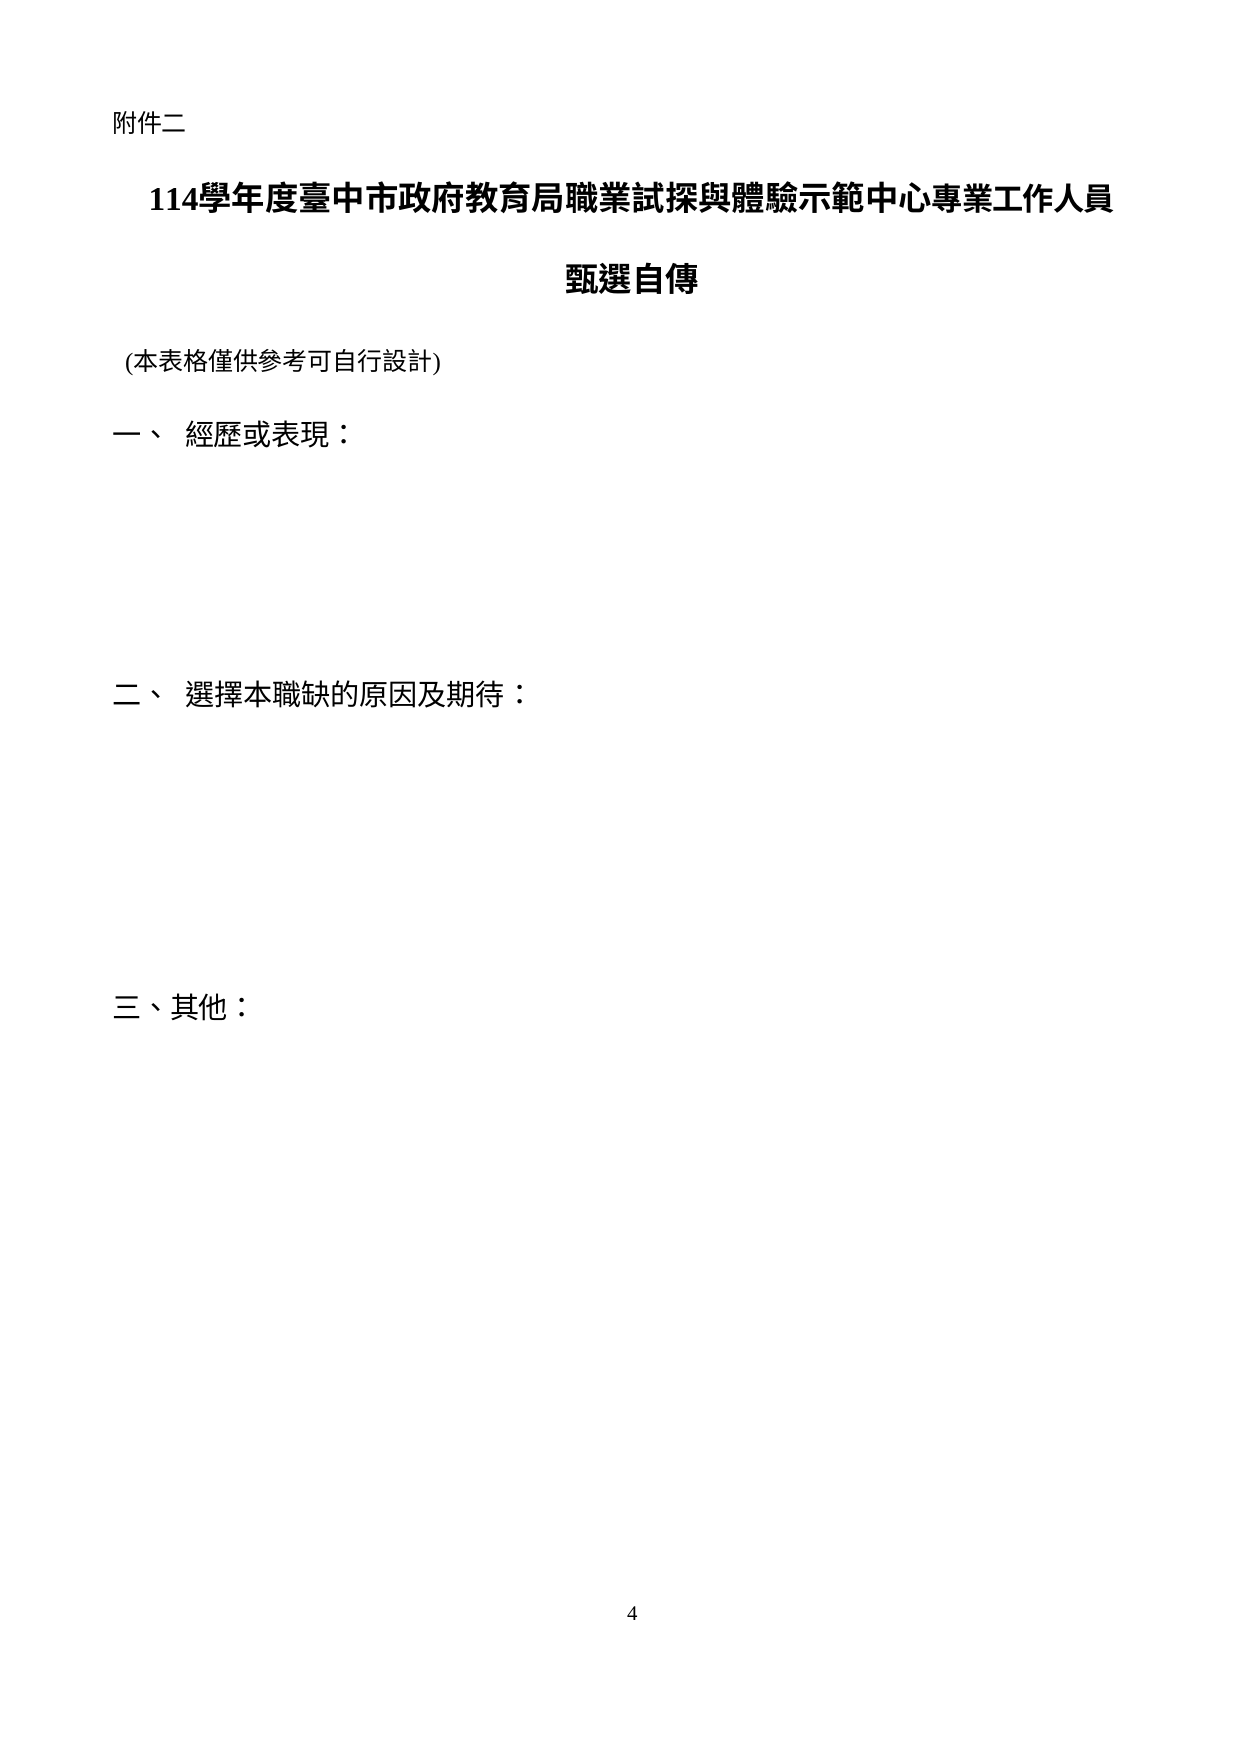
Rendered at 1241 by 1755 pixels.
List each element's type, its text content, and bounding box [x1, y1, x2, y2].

subtitle 甄選自傳 [94, 253, 1170, 301]
text 三、其他： [112, 985, 1170, 1027]
subtitle 114學年度臺中市政府教育局職業試探與體驗示範中心專業工作人員 [94, 172, 1170, 220]
text (本表格僅供參考可自行設計) [125, 341, 1170, 377]
text 附件二 [112, 104, 1170, 140]
text 一、 經歷或表現： [112, 411, 1170, 454]
text 二、 選擇本職缺的原因及期待： [112, 672, 1170, 714]
